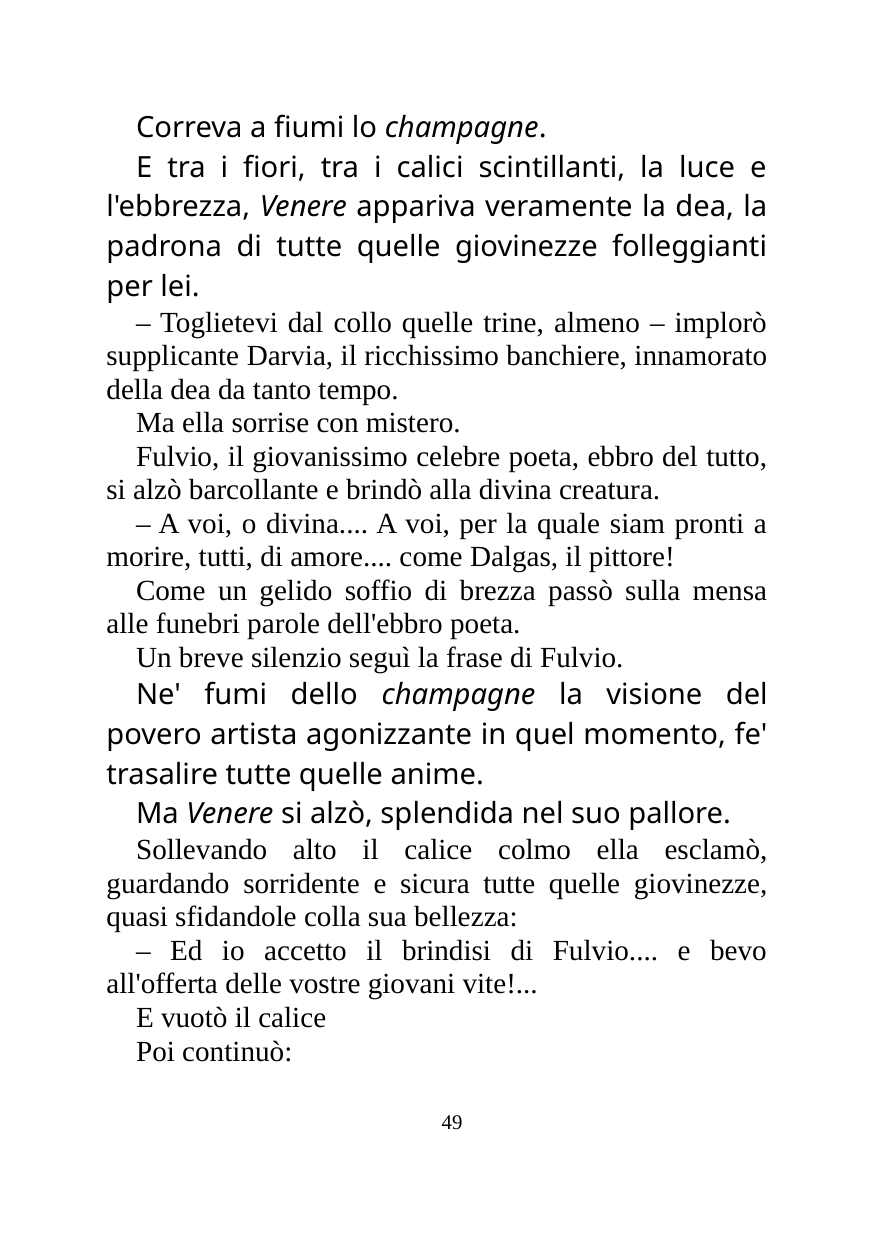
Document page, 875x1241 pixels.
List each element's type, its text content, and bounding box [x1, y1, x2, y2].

text Fulvio, il giovanissimo celebre poeta, ebbro del tutto, si alzò barcollante e brindò alla divina creatura. [106, 439, 768, 506]
text E tra i fiori, tra i calici scintillanti, la luce e l'ebbrezza, Venere appariva veramente la dea, la padrona di tutte quelle giovinezze folleggianti per lei. [106, 146, 768, 305]
text Correva a fiumi lo champagne. [106, 106, 768, 146]
text Ma ella sorrise con mistero. [106, 405, 768, 439]
text Ma Venere si alzò, splendida nel suo pallore. [106, 793, 768, 832]
text – Toglietevi dal collo quelle trine, almeno – implorò supplicante Darvia, il ricchissimo banchiere, innamorato della dea da tanto tempo. [106, 305, 768, 405]
text E vuotò il calice [106, 1000, 768, 1034]
text – A voi, o divina.... A voi, per la quale siam pronti a morire, tutti, di amore.... come Dalgas, il pittore! [106, 506, 768, 573]
text Come un gelido soffio di brezza passò sulla mensa alle funebri parole dell'ebbro poeta. [106, 573, 768, 640]
text Ne' fumi dello champagne la visione del povero artista agonizzante in quel momento, fe' trasalire tutte quelle anime. [106, 674, 768, 793]
text Un breve silenzio seguì la frase di Fulvio. [106, 640, 768, 674]
text Sollevando alto il calice colmo ella esclamò, guardando sorridente e sicura tutte quelle giovinezze, quasi sfidandole colla sua bellezza: [106, 832, 768, 933]
text – Ed io accetto il brindisi di Fulvio.... e bevo all'offerta delle vostre giovani vite!... [106, 933, 768, 1000]
text Poi continuò: [106, 1034, 768, 1067]
